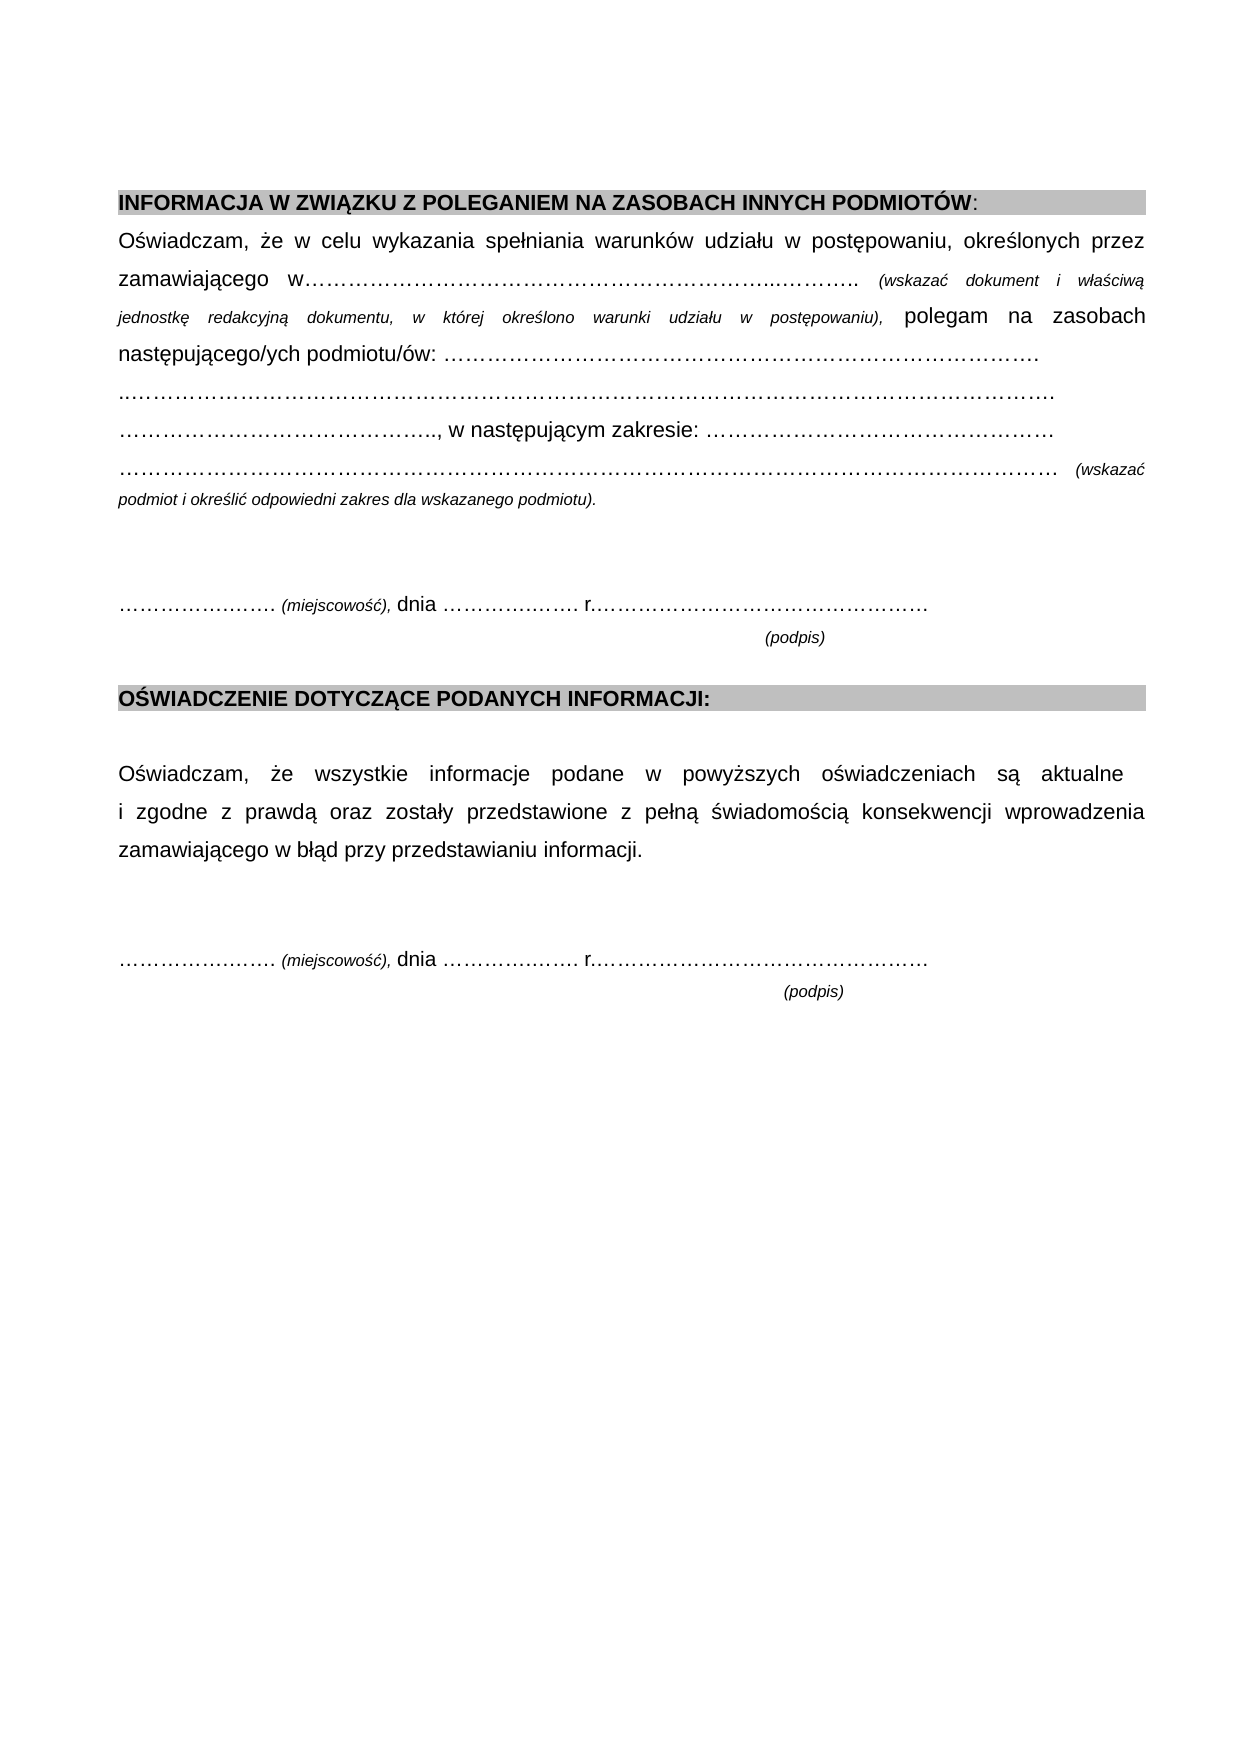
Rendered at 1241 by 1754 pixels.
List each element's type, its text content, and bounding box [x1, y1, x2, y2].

text OŚWIADCZENIE DOTYCZĄCE PODANYCH INFORMACJI: [118, 685, 1146, 711]
text ..……………………………………………………………………………………………………………….…………………………………….., w następującym zakresie: ………………………………………… [118, 379, 1146, 442]
text INFORMACJA W ZWIĄZKU Z POLEGANIEM NA ZASOBACH INNYCH PODMIOTÓW: [118, 190, 1146, 215]
text …………….……. (miejscowość), dnia ………….……. r.………………………………………… [118, 946, 1146, 970]
text …………….……. (miejscowość), dnia ………….……. r.………………………………………… [118, 592, 1146, 616]
text (podpis) [784, 982, 1146, 1001]
text ………………………………………………………………………………………………………………… (wskazać podmiot i określić odpowiedni zakres dla wskazanego podmiotu). [118, 455, 1146, 509]
text Oświadczam, że w celu wykazania spełniania warunków udziału w postępowaniu, określonych przez zamawiającego w………………………………………………………...……….. (wskazać dokument i właściwą jednostkę redakcyjną dokumentu, w której określono warunki udziału w postępowaniu), polegam na zasobach następującego/ych podmiotu/ów: ………………………………………………………………………. [118, 228, 1146, 366]
text (podpis) [765, 628, 1146, 647]
text Oświadczam, że wszystkie informacje podane w powyższych oświadczeniach są aktualne i zgodne z prawdą oraz zostały przedstawione z pełną świadomością konsekwencji wprowadzenia zamawiającego w błąd przy przedstawianiu informacji. [118, 761, 1146, 862]
